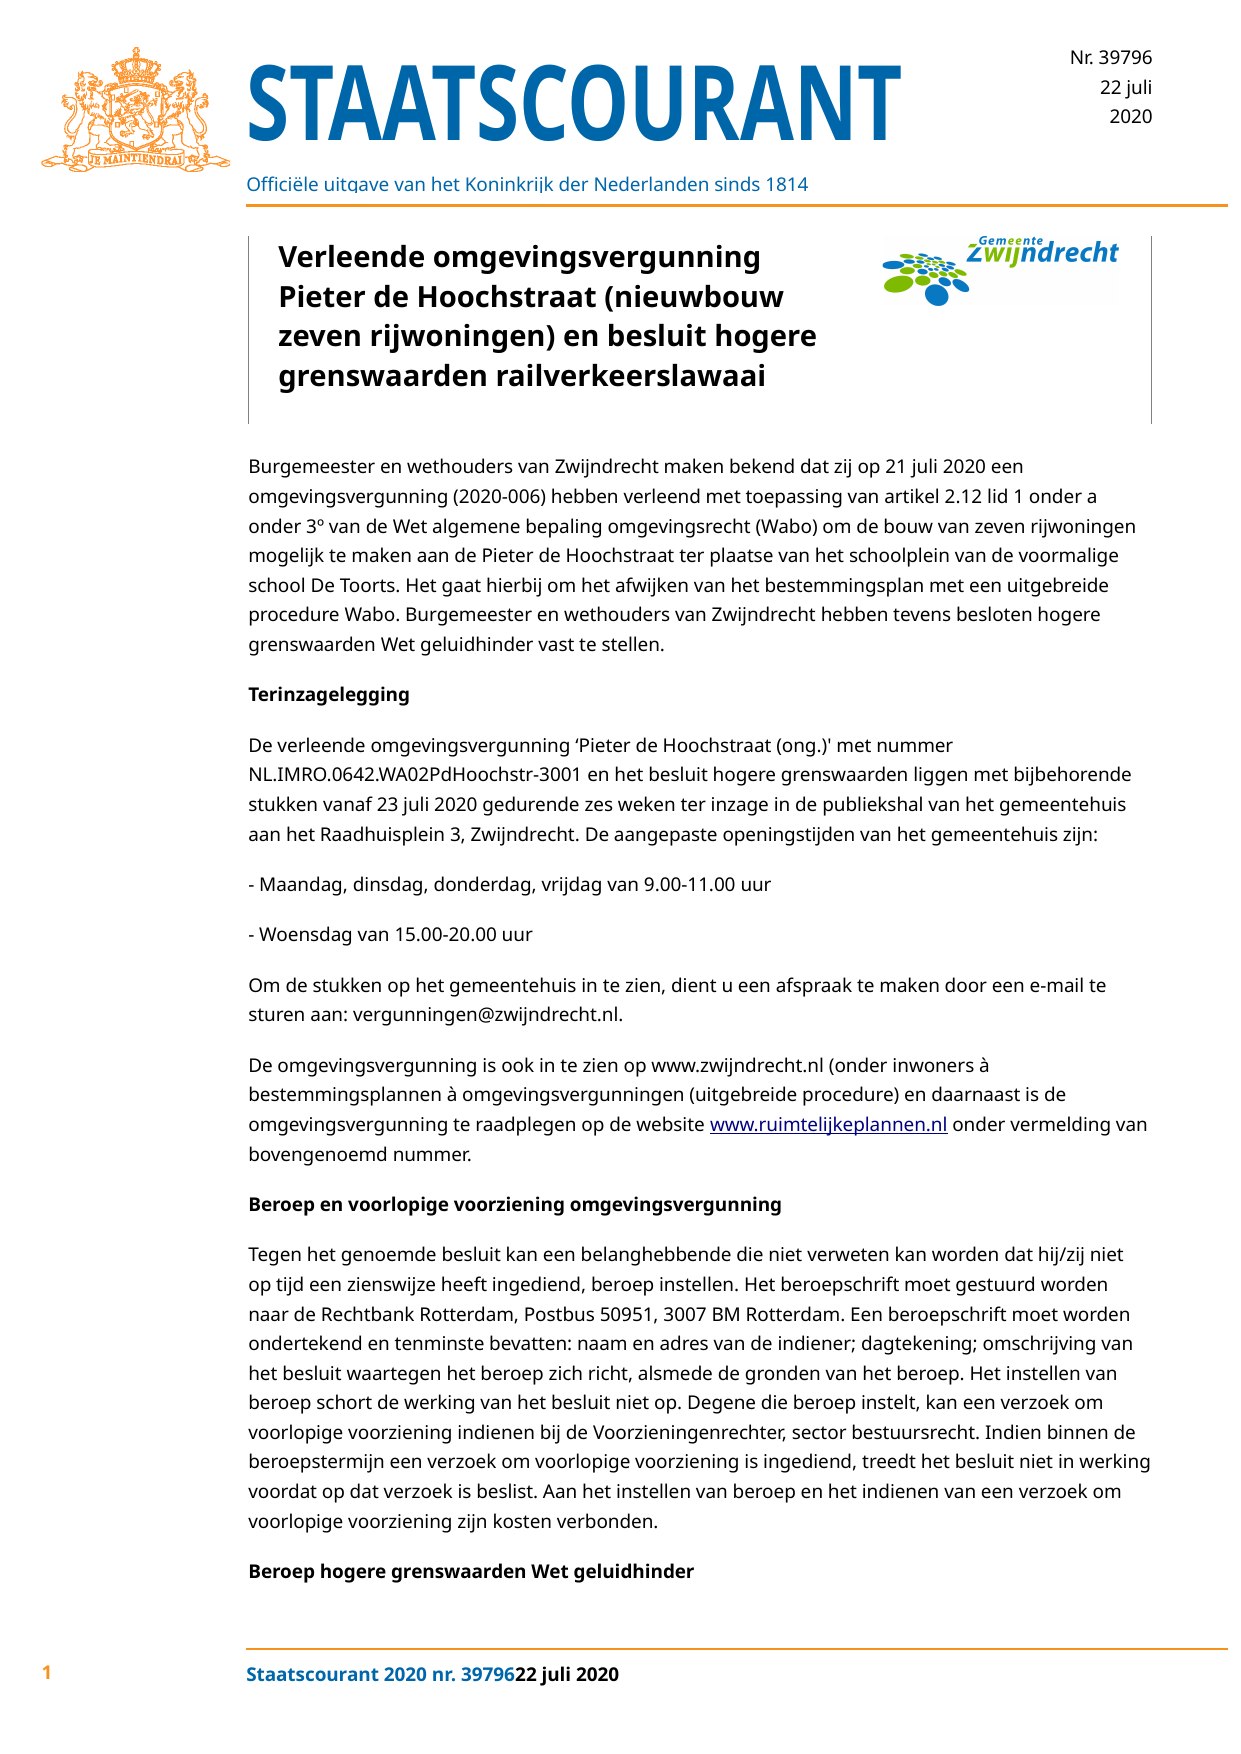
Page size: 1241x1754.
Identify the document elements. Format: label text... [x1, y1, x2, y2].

text Burgemeester en wethouders van Zwijndrecht maken bekend dat zij op 21 juli 2020 een omgevingsvergunning (2020-006) hebben verleend met toepassing van artikel 2.12 lid 1 onder a onder 3º van de Wet algemene bepaling omgevingsrecht (Wabo) om de bouw van zeven rijwoningen mogelijk te maken aan de Pieter de Hoochstraat ter plaatse van het schoolplein van de voormalige school De Toorts. Het gaat hierbij om het afwijken van het bestemmingsplan met een uitgebreide procedure Wabo. Burgemeester en wethouders van Zwijndrecht hebben tevens besloten hogere grenswaarden Wet geluidhinder vast te stellen. [248, 454, 1152, 657]
text - Woensdag van 15.00-20.00 uur [248, 922, 1152, 947]
text De omgevingsvergunning is ook in te zien op www.zwijndrecht.nl (onder inwoners à bestemmingsplannen à omgevingsvergunningen (uitgebreide procedure) en daarnaast is de omgevingsvergunning te raadplegen op de website www.ruimtelijkeplannen.nl onder vermelding van bovengenoemd nummer. [248, 1052, 1152, 1166]
text Beroep en voorlopige voorziening omgevingsvergunning [248, 1191, 1152, 1217]
text Om de stukken op het gemeentehuis in te zien, dient u een afspraak te maken door een e-mail te sturen aan: vergunningen@zwijndrecht.nl. [248, 972, 1152, 1027]
picture [882, 236, 1119, 306]
text Beroep hogere grenswaarden Wet geluidhinder [248, 1558, 1152, 1584]
table_header [850, 236, 1151, 424]
text De verleende omgevingsvergunning ‘Pieter de Hoochstraat (ong.)' met nummer NL.IMRO.0642.WA02PdHoochstr-3001 en het besluit hogere grenswaarden liggen met bijbehorende stukken vanaf 23 juli 2020 gedurende zes weken ter inzage in de publiekshal van het gemeentehuis aan het Raadhuisplein 3, Zwijndrecht. De aangepaste openingstijden van het gemeentehuis zijn: [248, 732, 1152, 846]
table_header Verleende omgevingsvergunning Pieter de Hoochstraat (nieuwbouw zeven rijwoningen) en besluit hogere grenswaarden railverkeerslawaai [249, 236, 850, 424]
text Tegen het genoemde besluit kan een belanghebbende die niet verweten kan worden dat hij/zij niet op tijd een zienswijze heeft ingediend, beroep instellen. Het beroepschrift moet gestuurd worden naar de Rechtbank Rotterdam, Postbus 50951, 3007 BM Rotterdam. Een beroepschrift moet worden ondertekend en tenminste bevatten: naam en adres van de indiener; dagtekening; omschrijving van het besluit waartegen het beroep zich richt, alsmede de gronden van het beroep. Het instellen van beroep schort de werking van het besluit niet op. Degene die beroep instelt, kan een verzoek om voorlopige voorziening indienen bij de Voorzieningenrechter, sector bestuursrecht. Indien binnen de beroepstermijn een verzoek om voorlopige voorziening is ingediend, treedt het besluit niet in werking voordat op dat verzoek is beslist. Aan het instellen van beroep en het indienen van een verzoek om voorlopige voorziening zijn kosten verbonden. [248, 1242, 1152, 1533]
text Terinzagelegging [248, 682, 1152, 707]
picture [41, 47, 231, 172]
text - Maandag, dinsdag, donderdag, vrijdag van 9.00-11.00 uur [248, 871, 1152, 897]
